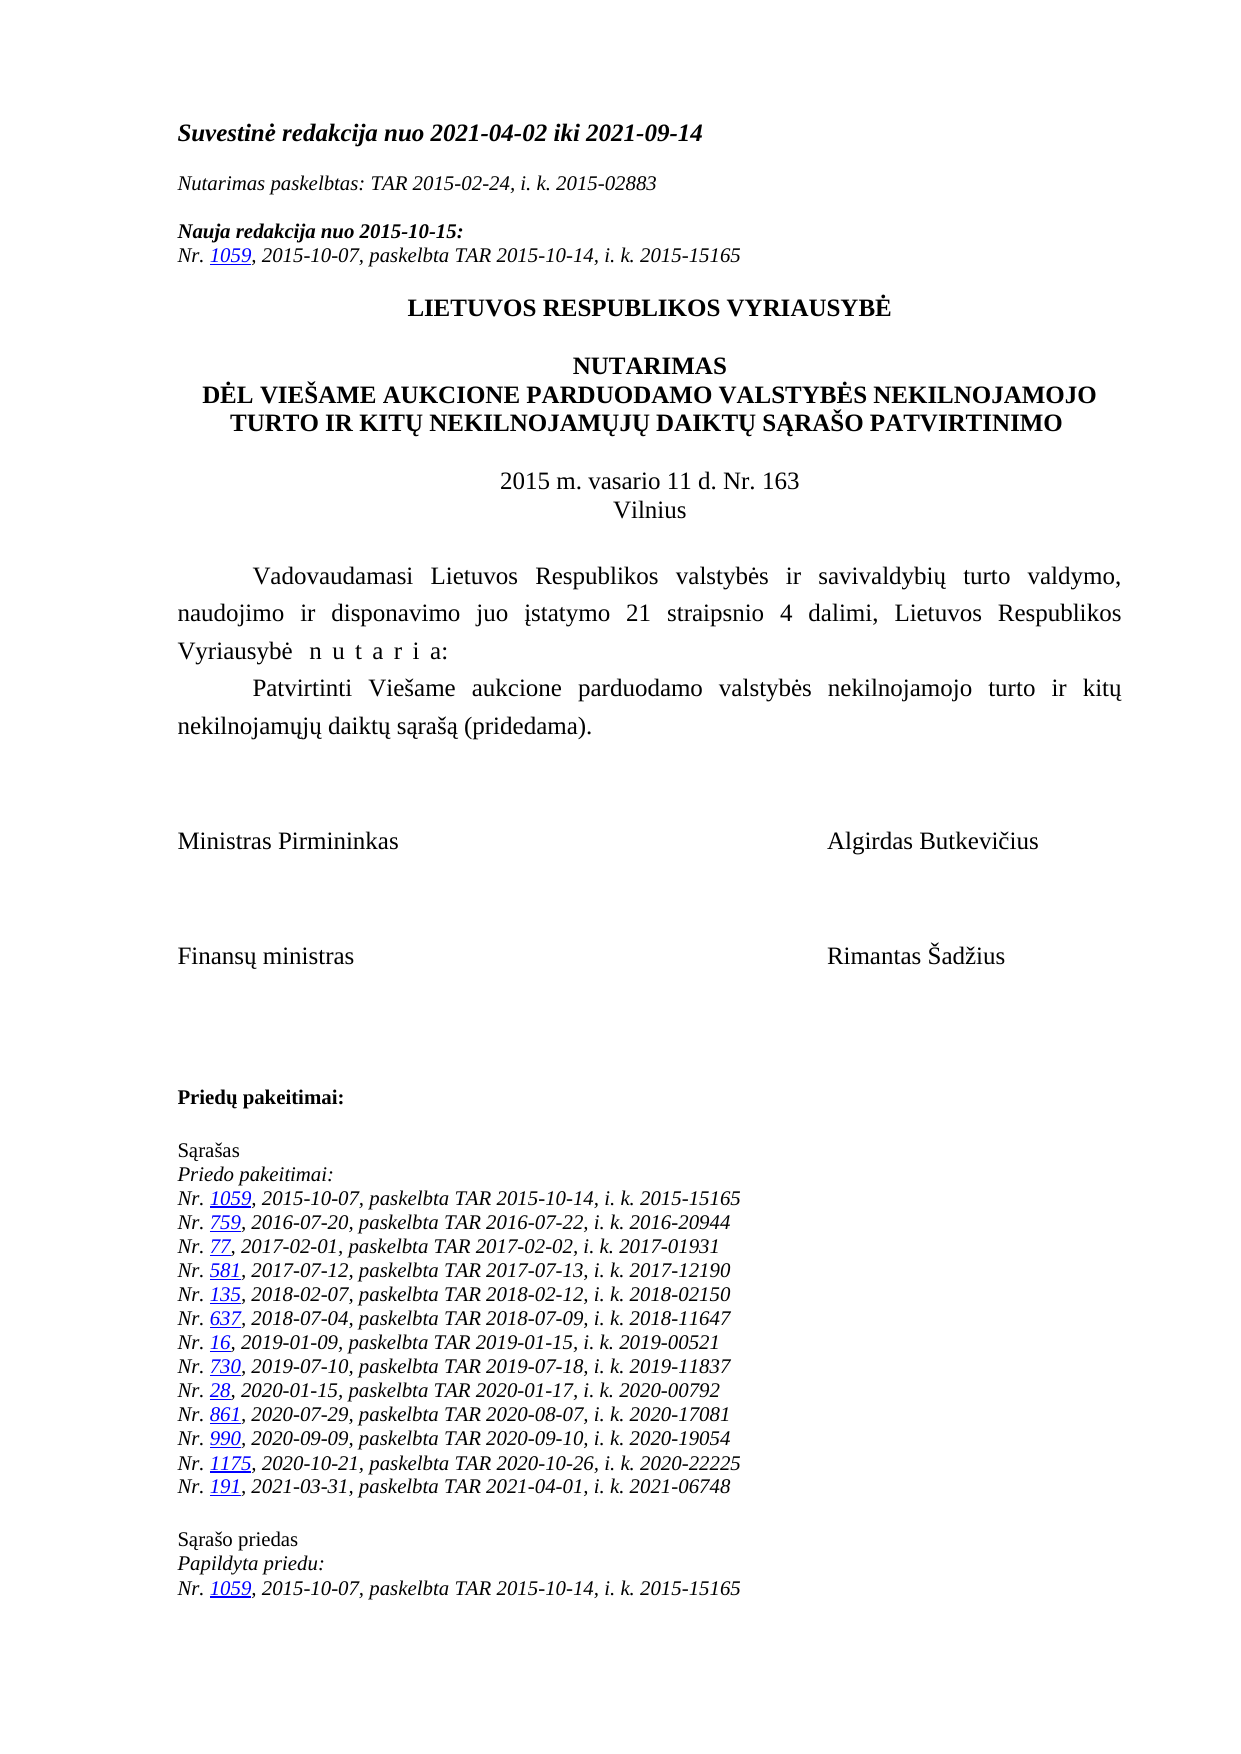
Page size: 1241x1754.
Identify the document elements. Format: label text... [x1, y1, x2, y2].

text LIETUVOS RESPUBLIKOS VYRIAUSYBĖ [177, 293, 1122, 322]
text Nutarimas paskelbtas: TAR 2015-02-24, i. k. 2015-02883 [177, 171, 1122, 195]
text Nr. 759, 2016-07-20, paskelbta TAR 2016-07-22, i. k. 2016-20944 [177, 1210, 1122, 1234]
text Priedo pakeitimai: [177, 1162, 1122, 1186]
text Nr. 581, 2017-07-12, paskelbta TAR 2017-07-13, i. k. 2017-12190 [177, 1258, 1122, 1282]
text Finansų ministras Rimantas Šadžius [177, 941, 1122, 970]
text Nr. 28, 2020-01-15, paskelbta TAR 2020-01-17, i. k. 2020-00792 [177, 1378, 1122, 1402]
text Nr. 861, 2020-07-29, paskelbta TAR 2020-08-07, i. k. 2020-17081 [177, 1402, 1122, 1426]
text Nr. 637, 2018-07-04, paskelbta TAR 2018-07-09, i. k. 2018-11647 [177, 1306, 1122, 1330]
text Papildyta priedu: [177, 1551, 1122, 1575]
text Suvestinė redakcija nuo 2021-04-02 iki 2021-09-14 [177, 118, 1122, 147]
text Nr. 191, 2021-03-31, paskelbta TAR 2021-04-01, i. k. 2021-06748 [177, 1474, 1122, 1498]
text Nauja redakcija nuo 2015-10-15: [177, 219, 1122, 243]
text Sąrašas [177, 1138, 1122, 1162]
text Nr. 1059, 2015-10-07, paskelbta TAR 2015-10-14, i. k. 2015-15165 [177, 1186, 1122, 1210]
text Nr. 135, 2018-02-07, paskelbta TAR 2018-02-12, i. k. 2018-02150 [177, 1282, 1122, 1306]
text Ministras Pirmininkas Algirdas Butkevičius [177, 826, 1122, 855]
text Dėl VIEŠAME AUKCIONE PARDUODAMO VALSTYBĖS NEKILNOJAMOJO TURTO IR KITŲ NEKILNOJAMŲJŲ DAIKTŲ SĄRAŠO PATVIRTINIMO [177, 380, 1122, 437]
text Nr. 16, 2019-01-09, paskelbta TAR 2019-01-15, i. k. 2019-00521 [177, 1330, 1122, 1354]
text Priedų pakeitimai: [177, 1085, 1122, 1109]
text Nr. 1175, 2020-10-21, paskelbta TAR 2020-10-26, i. k. 2020-22225 [177, 1450, 1122, 1474]
text 2015 m. vasario 11 d. Nr. 163 [177, 466, 1122, 495]
text Nr. 990, 2020-09-09, paskelbta TAR 2020-09-10, i. k. 2020-19054 [177, 1426, 1122, 1450]
text Patvirtinti Viešame aukcione parduodamo valstybės nekilnojamojo turto ir kitų nekilnojamųjų daiktų sąrašą (pridedama). [177, 665, 1122, 740]
text Sąrašo priedas [177, 1527, 1122, 1551]
text Vilnius [177, 495, 1122, 523]
text NUTARIMAS [177, 351, 1122, 380]
text Nr. 1059, 2015-10-07, paskelbta TAR 2015-10-14, i. k. 2015-15165 [177, 1575, 1122, 1599]
text Nr. 730, 2019-07-10, paskelbta TAR 2019-07-18, i. k. 2019-11837 [177, 1354, 1122, 1378]
text Nr. 1059, 2015-10-07, paskelbta TAR 2015-10-14, i. k. 2015-15165 [177, 243, 1122, 267]
text Vadovaudamasi Lietuvos Respublikos valstybės ir savivaldybių turto valdymo, naudojimo ir disponavimo juo įstatymo 21 straipsnio 4 dalimi, Lietuvos Respublikos Vyriausybė nutaria: [177, 552, 1122, 665]
text Nr. 77, 2017-02-01, paskelbta TAR 2017-02-02, i. k. 2017-01931 [177, 1234, 1122, 1258]
